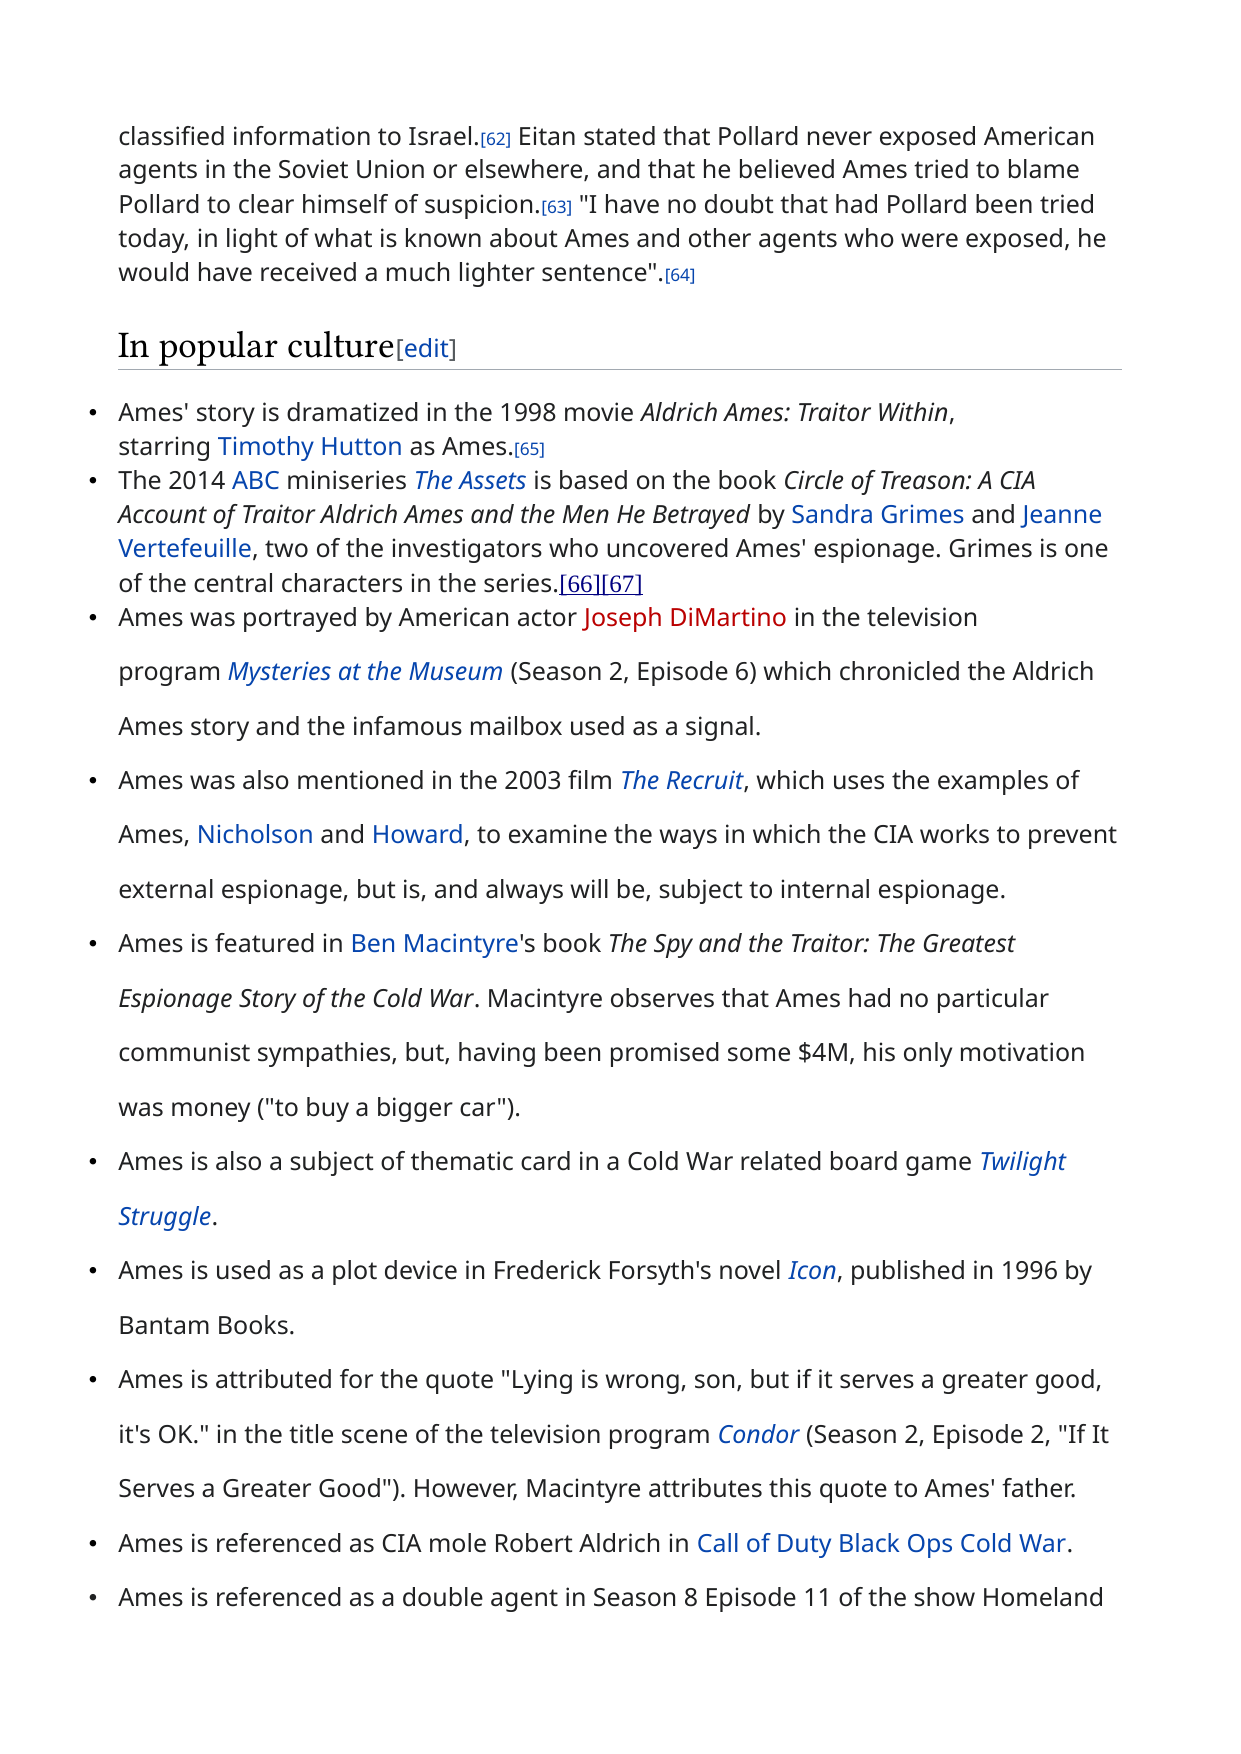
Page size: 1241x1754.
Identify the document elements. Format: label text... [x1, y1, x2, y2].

subtitle In popular culture[edit] [118, 324, 1122, 369]
list Ames is featured in Ben Macintyre's book The Spy and the Traitor: The Greatest Espionage Story of the Cold War. Macintyre observes that Ames had no particular communist sympathies, but, having been promised some $4M, his only motivation was money ("to buy a bigger car"). [118, 926, 1122, 1124]
list Ames is also a subject of thematic card in a Cold War related board game Twilight Struggle. [118, 1144, 1122, 1233]
text classified information to Israel.[62] Eitan stated that Pollard never exposed American agents in the Soviet Union or elsewhere, and that he believed Ames tried to blame Pollard to clear himself of suspicion.[63] "I have no doubt that had Pollard been tried today, in light of what is known about Ames and other agents who were exposed, he would have received a much lighter sentence".[64] [118, 118, 1122, 288]
list Ames is attributed for the quote "Lying is wrong, son, but if it serves a greater good, it's OK." in the title scene of the television program Condor (Season 2, Episode 2, "If It Serves a Greater Good"). However, Macintyre attributes this quote to Ames' father. [118, 1362, 1122, 1505]
list Ames was portrayed by American actor Joseph DiMartino in the television program Mysteries at the Museum (Season 2, Episode 6) which chronicled the Aldrich Ames story and the infamous mailbox used as a signal. [118, 599, 1122, 742]
list Ames is referenced as CIA mole Robert Aldrich in Call of Duty Black Ops Cold War. [118, 1525, 1122, 1559]
list Ames was also mentioned in the 2003 film The Recruit, which uses the examples of Ames, Nicholson and Howard, to examine the ways in which the CIA works to prevent external espionage, but is, and always will be, subject to internal espionage. [118, 763, 1122, 906]
list Ames' story is dramatized in the 1998 movie Aldrich Ames: Traitor Within, starring Timothy Hutton as Ames.[65] [118, 395, 1122, 463]
list Ames is used as a plot device in Frederick Forsyth's novel Icon, published in 1996 by Bantam Books. [118, 1253, 1122, 1342]
list Ames is referenced as a double agent in Season 8 Episode 11 of the show Homeland [118, 1580, 1122, 1614]
list The 2014 ABC miniseries The Assets is based on the book Circle of Treason: A CIA Account of Traitor Aldrich Ames and the Men He Betrayed by Sandra Grimes and Jeanne Vertefeuille, two of the investigators who uncovered Ames' espionage. Grimes is one of the central characters in the series.[66][67] [118, 463, 1122, 599]
